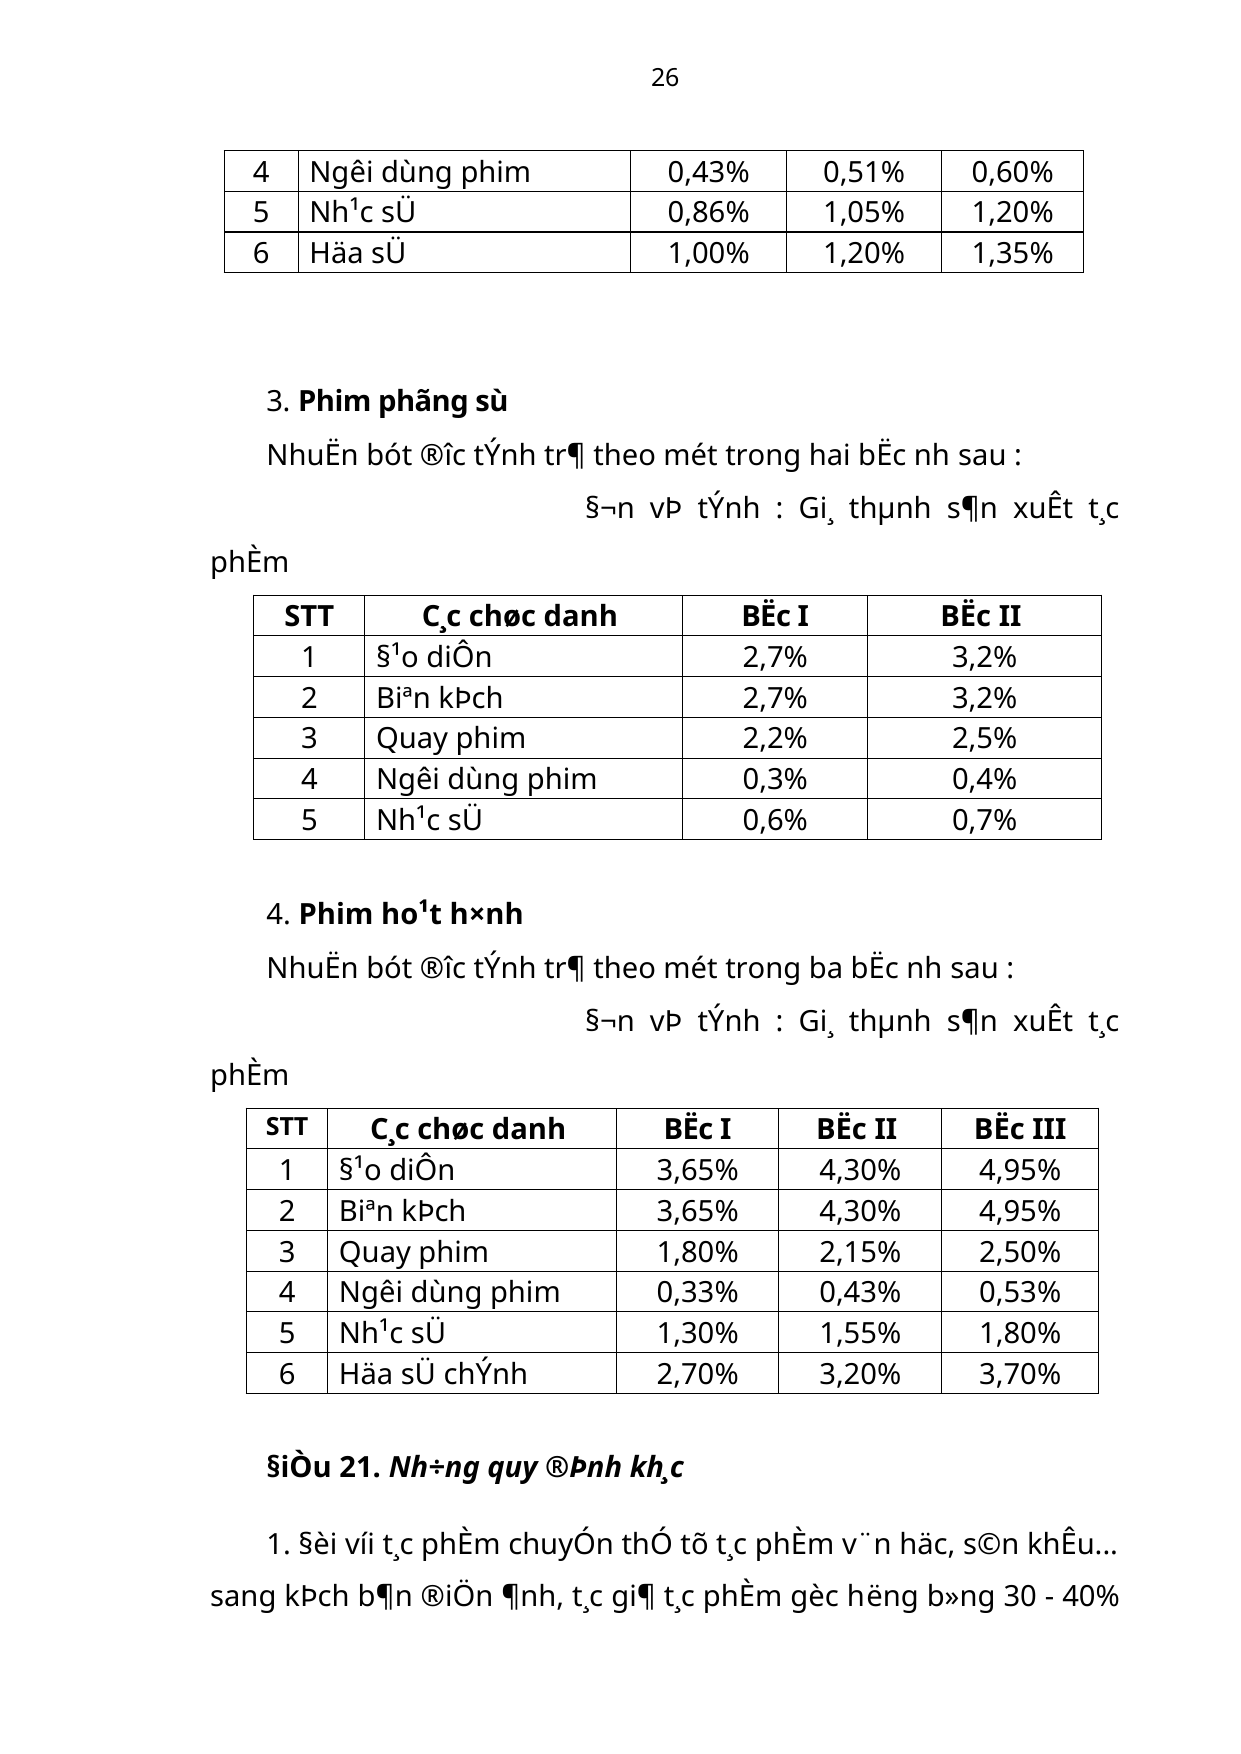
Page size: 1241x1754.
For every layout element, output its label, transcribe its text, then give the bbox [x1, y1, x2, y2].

table_cell 0,60% [942, 151, 1083, 191]
table_cell 4,95% [942, 1190, 1098, 1230]
table_cell 0,43% [779, 1272, 941, 1311]
table_header BËc I [617, 1109, 778, 1148]
table_cell 0,7% [868, 799, 1101, 839]
table_cell 2,7% [683, 636, 867, 676]
table_cell §¹o diÔn [365, 636, 682, 676]
table_cell 3,65% [617, 1190, 778, 1230]
table_cell 2,5% [868, 718, 1101, 757]
table_header C¸c chøc danh [328, 1109, 616, 1148]
table_cell Biªn kÞch [365, 677, 682, 717]
table_cell 0,53% [942, 1272, 1098, 1311]
table_cell Nh¹c sÜ [365, 799, 682, 839]
table_cell 1,80% [942, 1312, 1098, 1352]
table_cell Häa sÜ chÝnh [328, 1353, 616, 1393]
table_cell 1,20% [787, 233, 941, 272]
table_cell 4,30% [779, 1190, 941, 1230]
table_cell 3 [254, 718, 364, 757]
table_header BËc II [868, 596, 1101, 635]
table_cell 1,55% [779, 1312, 941, 1352]
table_cell 6 [225, 233, 298, 272]
table_cell 3,20% [779, 1353, 941, 1393]
table_header BËc I [683, 596, 867, 635]
table_cell Quay phim [365, 718, 682, 757]
table_cell 4 [247, 1272, 327, 1311]
table_cell 1,35% [942, 233, 1083, 272]
table_cell Ng­êi dùng phim [328, 1272, 616, 1311]
table_cell 2,2% [683, 718, 867, 757]
text §¬n vÞ tÝnh : Gi¸ thµnh s¶n xuÊt t¸c phÈm [210, 487, 1120, 581]
table_cell Quay phim [328, 1231, 616, 1271]
table_header BËc III [942, 1109, 1098, 1148]
table_cell 0,6% [683, 799, 867, 839]
table_cell 0,43% [631, 151, 786, 191]
table_cell 1,30% [617, 1312, 778, 1352]
table_header STT [247, 1109, 327, 1148]
text 3. Phim phãng sù [210, 380, 1120, 420]
table_cell 3,2% [868, 636, 1101, 676]
table_cell 4 [225, 151, 298, 191]
table_cell 4 [254, 759, 364, 798]
text §iÒu 21. Nh÷ng quy ®Þnh kh¸c [210, 1446, 1120, 1486]
table_cell Ng­êi dùng phim [365, 759, 682, 798]
table_cell 5 [247, 1312, 327, 1352]
table_cell 5 [254, 799, 364, 839]
table_cell 3,65% [617, 1149, 778, 1189]
table_cell Häa sÜ [299, 233, 630, 272]
table_cell 2,15% [779, 1231, 941, 1271]
table_cell Nh¹c sÜ [299, 192, 630, 231]
table_cell 1,00% [631, 233, 786, 272]
table_cell 2 [247, 1190, 327, 1230]
table_header STT [254, 596, 364, 635]
text 4. Phim ho¹t h×nh [210, 893, 1120, 933]
table_cell 3 [247, 1231, 327, 1271]
table_cell 2 [254, 677, 364, 717]
table_cell 0,86% [631, 192, 786, 231]
text NhuËn bót ®­îc tÝnh tr¶ theo mét trong hai bËc nh­ sau : [210, 434, 1120, 473]
text 1. §èi víi t¸c phÈm chuyÓn thÓ tõ t¸c phÈm v¨n häc, s©n khÊu... sang kÞch b¶n ®iÖn ¶nh, t¸c gi¶ t¸c phÈm gèc h­ëng b»ng 30 - 40% [210, 1523, 1120, 1615]
table_cell §¹o diÔn [328, 1149, 616, 1189]
table_cell 0,4% [868, 759, 1101, 798]
table_cell Ng­êi dùng phim [299, 151, 630, 191]
table_header C¸c chøc danh [365, 596, 682, 635]
table_cell 1 [247, 1149, 327, 1189]
table_cell 1,20% [942, 192, 1083, 231]
table_header BËc II [779, 1109, 941, 1148]
text §¬n vÞ tÝnh : Gi¸ thµnh s¶n xuÊt t¸c phÈm [210, 1001, 1120, 1094]
table_cell 4,95% [942, 1149, 1098, 1189]
table_cell Nh¹c sÜ [328, 1312, 616, 1352]
table_cell 2,70% [617, 1353, 778, 1393]
table_cell 0,3% [683, 759, 867, 798]
table_cell 4,30% [779, 1149, 941, 1189]
table_cell 1,05% [787, 192, 941, 231]
table_cell 1,80% [617, 1231, 778, 1271]
table_cell 2,7% [683, 677, 867, 717]
table_cell 3,70% [942, 1353, 1098, 1393]
table_cell Biªn kÞch [328, 1190, 616, 1230]
table_cell 3,2% [868, 677, 1101, 717]
table_cell 1 [254, 636, 364, 676]
table_cell 5 [225, 192, 298, 231]
table_cell 2,50% [942, 1231, 1098, 1271]
table_cell 0,33% [617, 1272, 778, 1311]
table_cell 6 [247, 1353, 327, 1393]
table_cell 0,51% [787, 151, 941, 191]
text NhuËn bót ®­îc tÝnh tr¶ theo mét trong ba bËc nh­ sau : [210, 947, 1120, 987]
